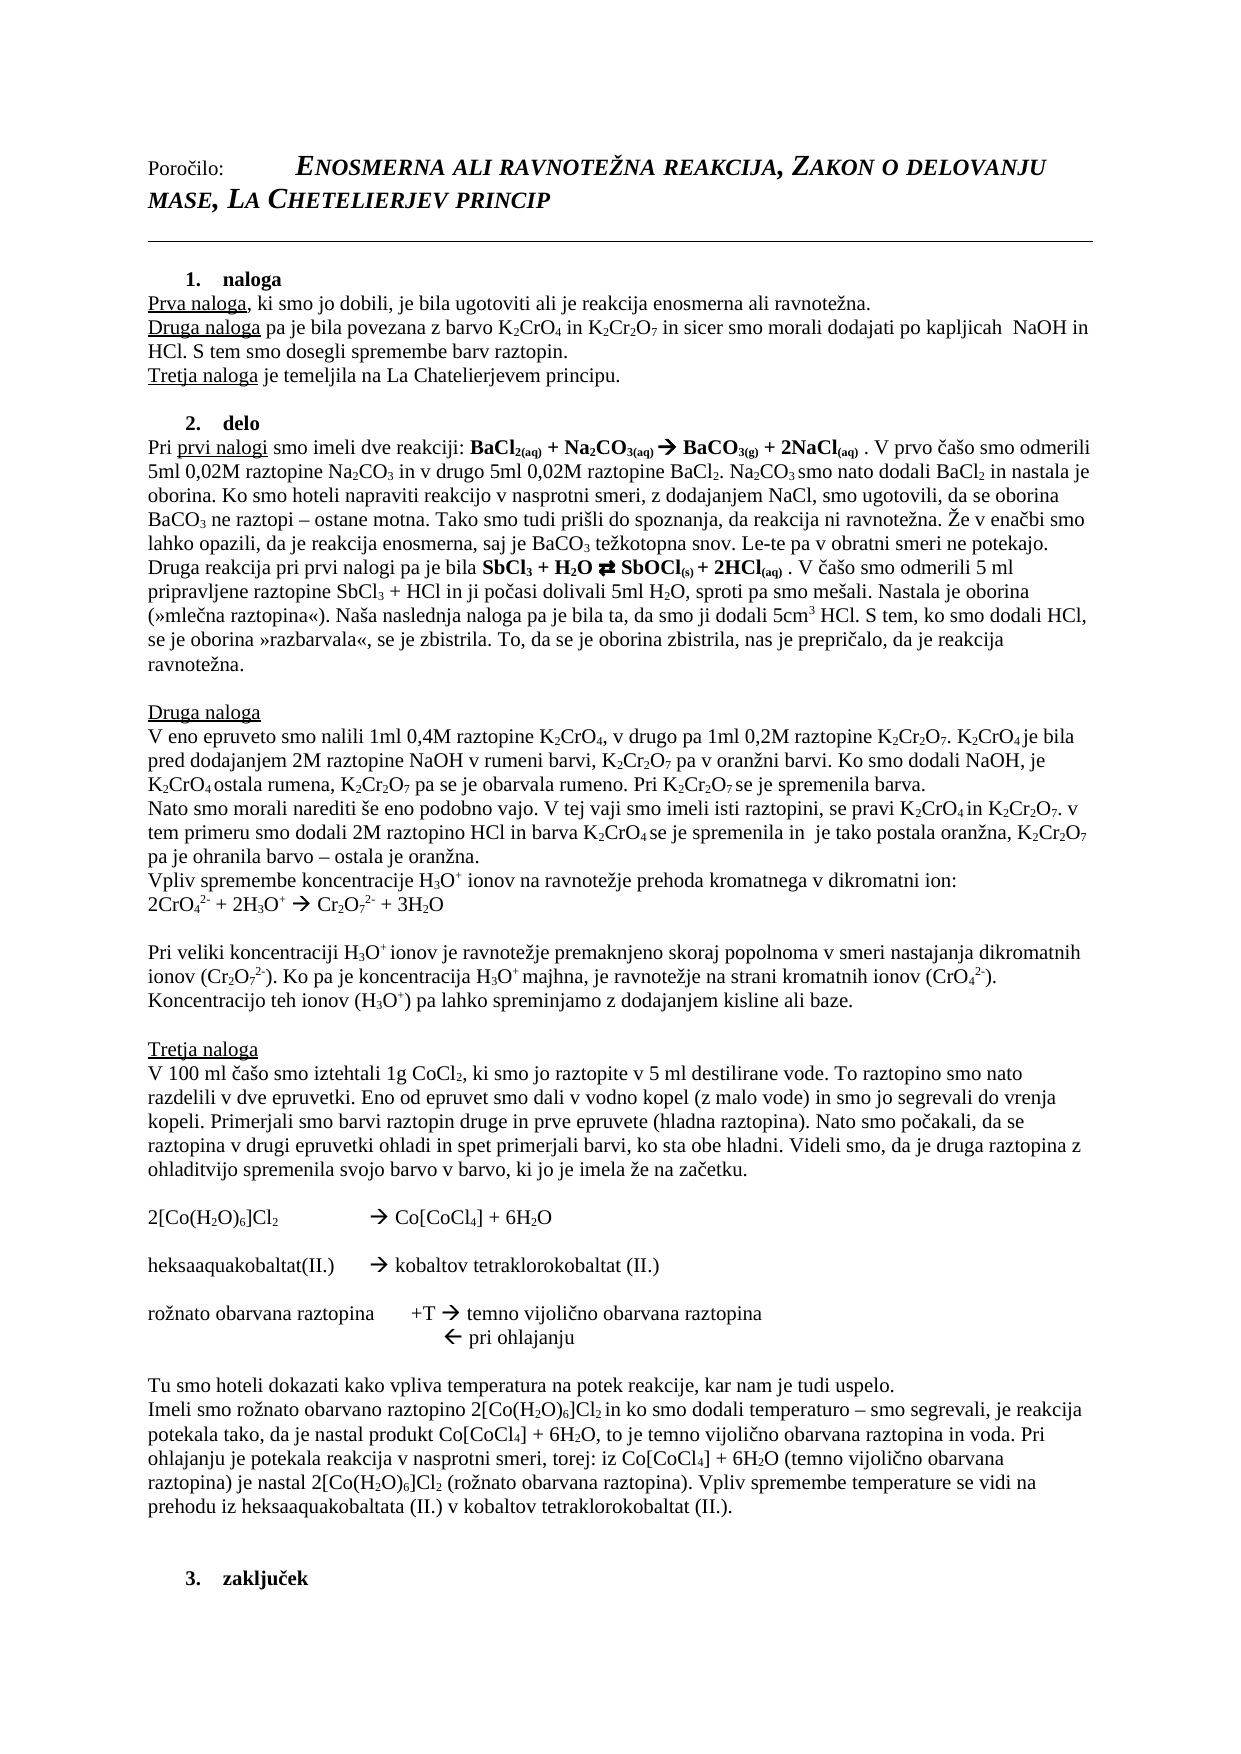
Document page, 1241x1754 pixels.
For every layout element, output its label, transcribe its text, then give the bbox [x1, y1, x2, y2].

text V 100 ml čašo smo iztehtali 1g CoCl2, ki smo jo raztopite v 5 ml destilirane vode. To raztopino smo nato razdelili v dve epruvetki. Eno od epruvet smo dali v vodno kopel (z malo vode) in smo jo segrevali do vrenja kopeli. Primerjali smo barvi raztopin druge in prve epruvete (hladna raztopina). Nato smo počakali, da se raztopina v drugi epruvetki ohladi in spet primerjali barvi, ko sta obe hladni. Videli smo, da je druga raztopina z ohladitvijo spremenila svojo barvo v barvo, ki jo je imela že na začetku. [148, 1061, 1093, 1181]
list delo [185, 411, 1093, 435]
text Druga naloga [148, 699, 1093, 724]
text Pri veliki koncentraciji H3O+ ionov je ravnotežje premaknjeno skoraj popolnoma v smeri nastajanja dikromatnih ionov (Cr2O72-). Ko pa je koncentracija H3O+ majhna, je ravnotežje na strani kromatnih ionov (CrO42-). Koncentracijo teh ionov (H3O+) pa lahko spreminjamo z dodajanjem kisline ali baze. [148, 940, 1093, 1012]
list naloga [185, 266, 1093, 291]
text Poročilo: Enosmerna ali ravnotežna reakcija, Zakon o delovanju mase, La Chetelierjev princip [148, 148, 1093, 215]
text Nato smo morali narediti še eno podobno vajo. V tej vaji smo imeli isti raztopini, se pravi K2CrO4 in K2Cr2O7. v tem primeru smo dodali 2M raztopino HCl in barva K2CrO4 se je spremenila in je tako postala oranžna, K2Cr2O7 pa je ohranila barvo – ostala je oranžna. [148, 796, 1093, 868]
text 2CrO42- + 2H3O+  Cr2O72- + 3H2O [148, 892, 1093, 916]
subtitle Tretja naloga [148, 1036, 1093, 1061]
text Druga reakcija pri prvi nalogi pa je bila SbCl3 + H2O  SbOCl(s) + 2HCl(aq) . V čašo smo odmerili 5 ml pripravljene raztopine SbCl3 + HCl in ji počasi dolivali 5ml H2O, sproti pa smo mešali. Nastala je oborina (»mlečna raztopina«). Naša naslednja naloga pa je bila ta, da smo ji dodali 5cm3 HCl. S tem, ko smo dodali HCl, se je oborina »razbarvala«, se je zbistrila. To, da se je oborina zbistrila, nas je prepričalo, da je reakcija ravnotežna. [148, 555, 1093, 676]
text Tretja naloga je temeljila na La Chatelierjevem principu. [148, 363, 1093, 387]
text Druga naloga pa je bila povezana z barvo K2CrO4 in K2Cr2O7 in sicer smo morali dodajati po kapljicah NaOH in HCl. S tem smo dosegli spremembe barv raztopin. [148, 314, 1093, 363]
text Prva naloga, ki smo jo dobili, je bila ugotoviti ali je reakcija enosmerna ali ravnotežna. [148, 291, 1093, 314]
text Imeli smo rožnato obarvano raztopino 2[Co(H2O)6]Cl2 in ko smo dodali temperaturo – smo segrevali, je reakcija potekala tako, da je nastal produkt Co[CoCl4] + 6H2O, to je temno vijolično obarvana raztopina in voda. Pri ohlajanju je potekala reakcija v nasprotni smeri, torej: iz Co[CoCl4] + 6H2O (temno vijolično obarvana raztopina) je nastal 2[Co(H2O)6]Cl2 (rožnato obarvana raztopina). Vpliv spremembe temperature se vidi na prehodu iz heksaaquakobaltata (II.) v kobaltov tetraklorokobaltat (II.). [148, 1397, 1093, 1518]
text heksaaquakobaltat(II.)  kobaltov tetraklorokobaltat (II.) [148, 1253, 1093, 1277]
list zaključek [185, 1566, 1093, 1590]
text Tu smo hoteli dokazati kako vpliva temperatura na potek reakcije, kar nam je tudi uspelo. [148, 1373, 1093, 1397]
text Pri prvi nalogi smo imeli dve reakciji: BaCl2(aq) + Na2CO3(aq)  BaCO3(g) + 2NaCl(aq) . V prvo čašo smo odmerili 5ml 0,02M raztopine Na2CO3 in v drugo 5ml 0,02M raztopine BaCl2. Na2CO3 smo nato dodali BaCl2 in nastala je oborina. Ko smo hoteli napraviti reakcijo v nasprotni smeri, z dodajanjem NaCl, smo ugotovili, da se oborina BaCO3 ne raztopi – ostane motna. Tako smo tudi prišli do spoznanja, da reakcija ni ravnotežna. Že v enačbi smo lahko opazili, da je reakcija enosmerna, saj je BaCO3 težkotopna snov. Le-te pa v obratni smeri ne potekajo. [148, 435, 1093, 555]
text 2[Co(H2O)6]Cl2  Co[CoCl4] + 6H2O [148, 1205, 1093, 1229]
text Vpliv spremembe koncentracije H3O+ ionov na ravnotežje prehoda kromatnega v dikromatni ion: [148, 868, 1093, 892]
text  pri ohlajanju [148, 1325, 1093, 1349]
text V eno epruveto smo nalili 1ml 0,4M raztopine K2CrO4, v drugo pa 1ml 0,2M raztopine K2Cr2O7. K2CrO4 je bila pred dodajanjem 2M raztopine NaOH v rumeni barvi, K2Cr2O7 pa v oranžni barvi. Ko smo dodali NaOH, je K2CrO4 ostala rumena, K2Cr2O7 pa se je obarvala rumeno. Pri K2Cr2O7 se je spremenila barva. [148, 724, 1093, 796]
text rožnato obarvana raztopina +T  temno vijolično obarvana raztopina [148, 1301, 1093, 1325]
